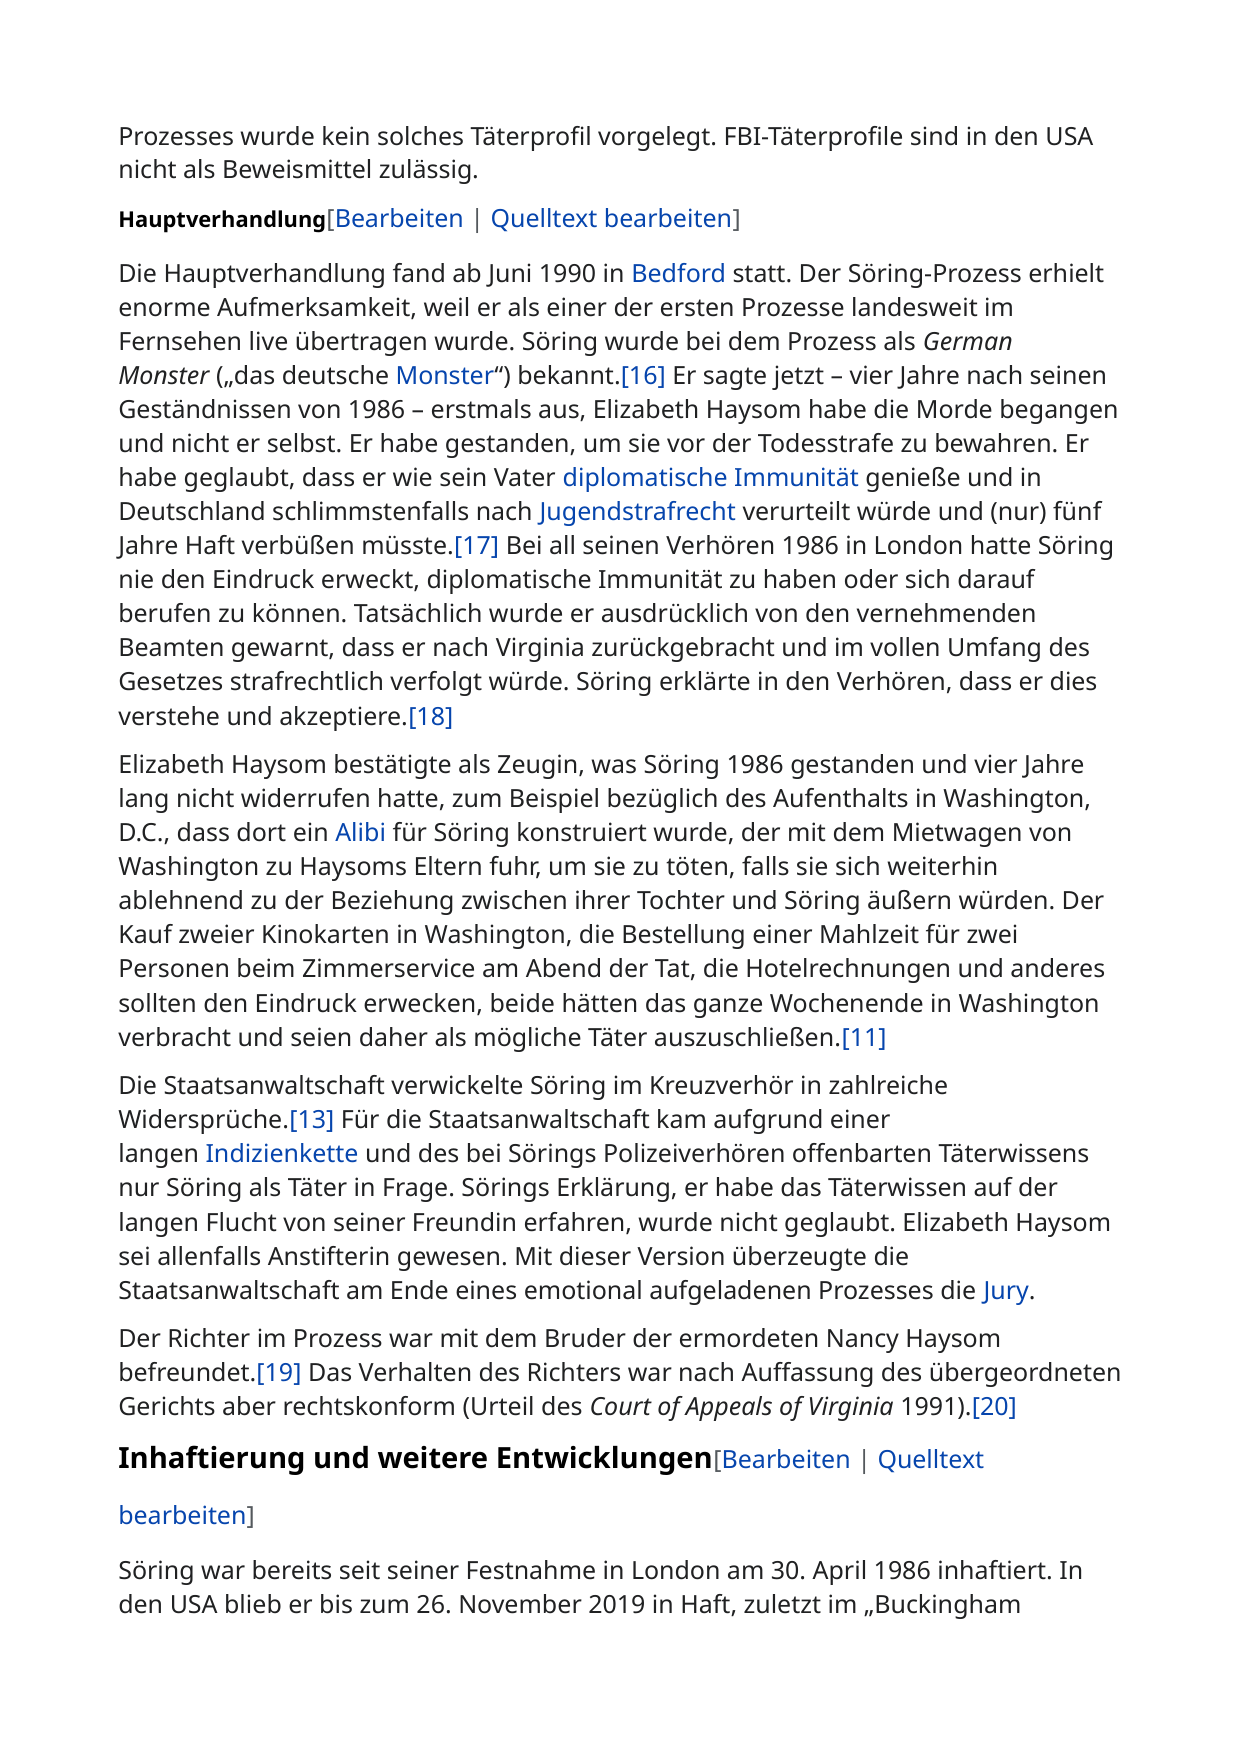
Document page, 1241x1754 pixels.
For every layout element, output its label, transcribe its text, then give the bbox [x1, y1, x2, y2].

text Elizabeth Haysom bestätigte als Zeugin, was Söring 1986 gestanden und vier Jahre lang nicht widerrufen hatte, zum Beispiel bezüglich des Aufenthalts in Washington, D.C., dass dort ein Alibi für Söring konstruiert wurde, der mit dem Mietwagen von Washington zu Haysoms Eltern fuhr, um sie zu töten, falls sie sich weiterhin ablehnend zu der Beziehung zwischen ihrer Tochter und Söring äußern würden. Der Kauf zweier Kinokarten in Washington, die Bestellung einer Mahlzeit für zwei Personen beim Zimmerservice am Abend der Tat, die Hotelrechnungen und anderes sollten den Eindruck erwecken, beide hätten das ganze Wochenende in Washington verbracht und seien daher als mögliche Täter auszuschließen.[11] [118, 747, 1122, 1053]
text Die Staatsanwaltschaft verwickelte Söring im Kreuzverhör in zahlreiche Widersprüche.[13] Für die Staatsanwaltschaft kam aufgrund einer langen Indizienkette und des bei Sörings Polizeiverhören offenbarten Täterwissens nur Söring als Täter in Frage. Sörings Erklärung, er habe das Täterwissen auf der langen Flucht von seiner Freundin erfahren, wurde nicht geglaubt. Elizabeth Haysom sei allenfalls Anstifterin gewesen. Mit dieser Version überzeugte die Staatsanwaltschaft am Ende eines emotional aufgeladenen Prozesses die Jury. [118, 1068, 1122, 1306]
subtitle Hauptverhandlung[Bearbeiten | Quelltext bearbeiten] [118, 201, 1122, 235]
text Prozesses wurde kein solches Täterprofil vorgelegt. FBI-Täterprofile sind in den USA nicht als Beweismittel zulässig. [118, 118, 1122, 186]
text Der Richter im Prozess war mit dem Bruder der ermordeten Nancy Haysom befreundet.[19] Das Verhalten des Richters war nach Auffassung des übergeordneten Gerichts aber rechtskonform (Urteil des Court of Appeals of Virginia 1991).[20] [118, 1321, 1122, 1423]
subtitle Inhaftierung und weitere Entwicklungen[Bearbeiten | Quelltext bearbeiten] [118, 1438, 1122, 1532]
text Die Hauptverhandlung fand ab Juni 1990 in Bedford statt. Der Söring-Prozess erhielt enorme Aufmerksamkeit, weil er als einer der ersten Prozesse landesweit im Fernsehen live übertragen wurde. Söring wurde bei dem Prozess als German Monster („das deutsche Monster“) bekannt.[16] Er sagte jetzt – vier Jahre nach seinen Geständnissen von 1986 – erstmals aus, Elizabeth Haysom habe die Morde begangen und nicht er selbst. Er habe gestanden, um sie vor der Todesstrafe zu bewahren. Er habe geglaubt, dass er wie sein Vater diplomatische Immunität genieße und in Deutschland schlimmstenfalls nach Jugendstrafrecht verurteilt würde und (nur) fünf Jahre Haft verbüßen müsste.[17] Bei all seinen Verhören 1986 in London hatte Söring nie den Eindruck erweckt, diplomatische Immunität zu haben oder sich darauf berufen zu können. Tatsächlich wurde er ausdrücklich von den vernehmenden Beamten gewarnt, dass er nach Virginia zurückgebracht und im vollen Umfang des Gesetzes strafrechtlich verfolgt würde. Söring erklärte in den Verhören, dass er dies verstehe und akzeptiere.[18] [118, 255, 1122, 732]
text Söring war bereits seit seiner Festnahme in London am 30. April 1986 inhaftiert. In den USA blieb er bis zum 26. November 2019 in Haft, zuletzt im „Buckingham [118, 1552, 1122, 1620]
